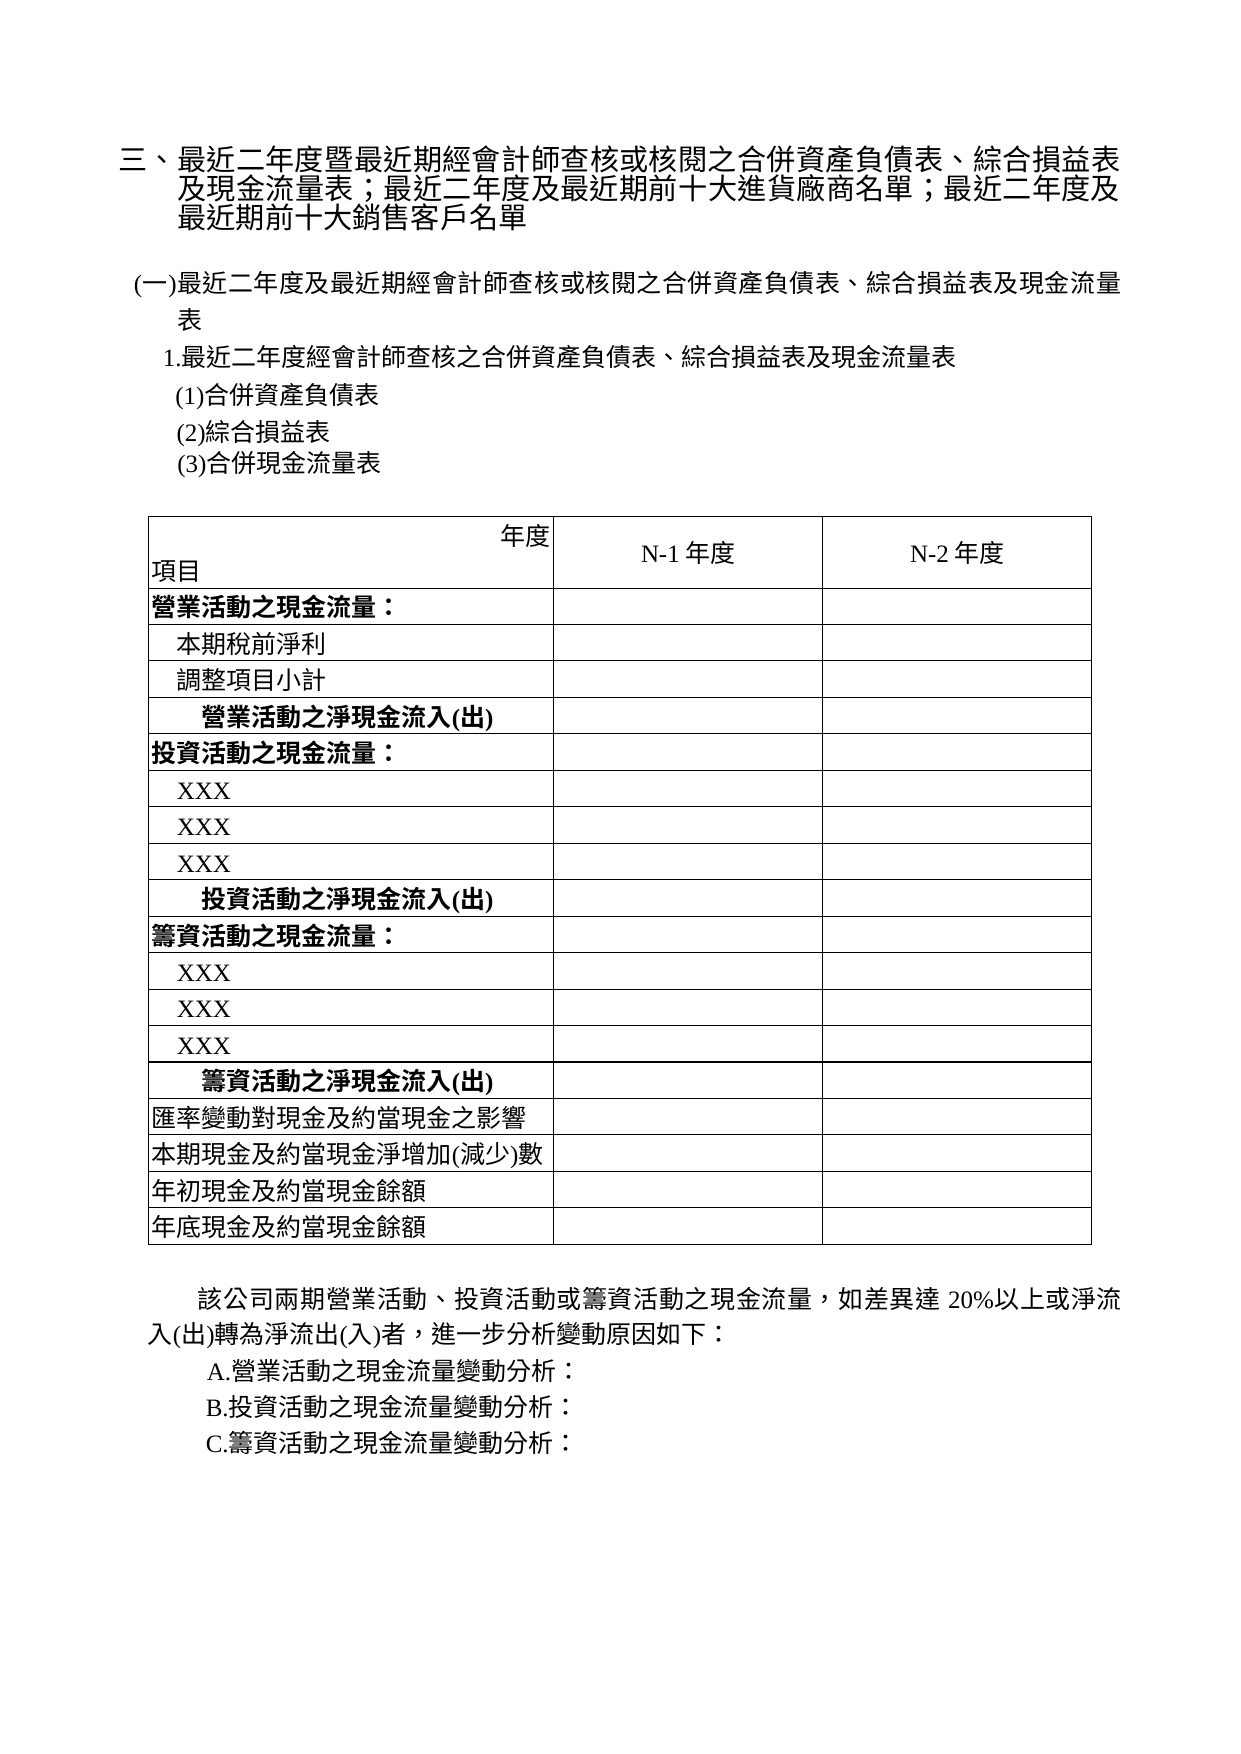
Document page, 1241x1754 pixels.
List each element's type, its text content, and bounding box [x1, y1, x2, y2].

table_cell [554, 1135, 822, 1171]
table_cell [554, 917, 822, 952]
table_cell [823, 844, 1091, 879]
table_cell [554, 1026, 822, 1061]
table_cell XXX [149, 771, 553, 806]
table_cell [554, 589, 822, 624]
table_cell 投資活動之現金流量： [149, 734, 553, 770]
table_cell 籌資活動之現金流量： [149, 917, 553, 952]
table_cell [554, 625, 822, 660]
table_cell [823, 1172, 1091, 1207]
table_cell [823, 1026, 1091, 1061]
table_cell [554, 1172, 822, 1207]
text 三、最近二年度暨最近期經會計師查核或核閱之合併資產負債表、綜合損益表及現金流量表；最近二年度及最近期前十大進貨廠商名單；最近二年度及最近期前十大銷售客戶名單 [118, 147, 1122, 235]
table_cell [823, 953, 1091, 988]
table_cell [554, 880, 822, 916]
text C.籌資活動之現金流量變動分析： [118, 1423, 1122, 1460]
table_cell [823, 1208, 1091, 1244]
table_cell 營業活動之現金流量： [149, 589, 553, 624]
table_cell 本期現金及約當現金淨增加(減少)數 [149, 1135, 553, 1171]
text B.投資活動之現金流量變動分析： [118, 1387, 1122, 1423]
text 1.最近二年度經會計師查核之合併資產負債表、綜合損益表及現金流量表 [163, 336, 1122, 374]
table_cell [823, 1063, 1091, 1098]
table_cell [554, 1099, 822, 1134]
text (3)合併現金流量表 [118, 449, 1122, 478]
table_cell [823, 1135, 1091, 1171]
table_header N-1年度 [554, 517, 822, 587]
table_cell 籌資活動之淨現金流入(出) [149, 1063, 553, 1098]
table_cell [823, 698, 1091, 733]
table_cell [554, 734, 822, 770]
table_cell [554, 771, 822, 806]
table_cell [823, 589, 1091, 624]
table_cell [823, 734, 1091, 770]
table_cell 匯率變動對現金及約當現金之影響 [149, 1099, 553, 1134]
table_cell [823, 807, 1091, 843]
table_cell [823, 880, 1091, 916]
table_cell 調整項目小計 [149, 661, 553, 697]
table_cell [823, 917, 1091, 952]
table_cell [554, 807, 822, 843]
table_cell XXX [149, 1026, 553, 1061]
table_cell XXX [149, 807, 553, 843]
table_cell XXX [149, 990, 553, 1025]
table_cell 投資活動之淨現金流入(出) [149, 880, 553, 916]
table_cell XXX [149, 844, 553, 879]
table_cell [554, 953, 822, 988]
table_cell [554, 844, 822, 879]
table_cell [823, 625, 1091, 660]
table_cell 年初現金及約當現金餘額 [149, 1172, 553, 1207]
table_header 年度 項目 [149, 517, 553, 587]
table_cell 年底現金及約當現金餘額 [149, 1208, 553, 1244]
table_header N-2年度 [823, 517, 1091, 587]
table_cell [554, 1208, 822, 1244]
table_cell [554, 661, 822, 697]
text 該公司兩期營業活動、投資活動或籌資活動之現金流量，如差異達20%以上或淨流入(出)轉為淨流出(入)者，進一步分析變動原因如下： [148, 1280, 1122, 1351]
table_cell [823, 661, 1091, 697]
text (2)綜合損益表 [176, 411, 1122, 449]
table_cell [823, 990, 1091, 1025]
table_cell 營業活動之淨現金流入(出) [149, 698, 553, 733]
table_cell 本期稅前淨利 [149, 625, 553, 660]
table_cell [823, 1099, 1091, 1134]
table_cell [823, 771, 1091, 806]
text (1)合併資產負債表 [163, 374, 1122, 411]
table_cell [554, 1063, 822, 1098]
text A.營業活動之現金流量變動分析： [192, 1351, 1122, 1387]
table_cell [554, 990, 822, 1025]
table_cell XXX [149, 953, 553, 988]
text (一)最近二年度及最近期經會計師查核或核閱之合併資產負債表、綜合損益表及現金流量表 [118, 264, 1122, 336]
table_cell [554, 698, 822, 733]
